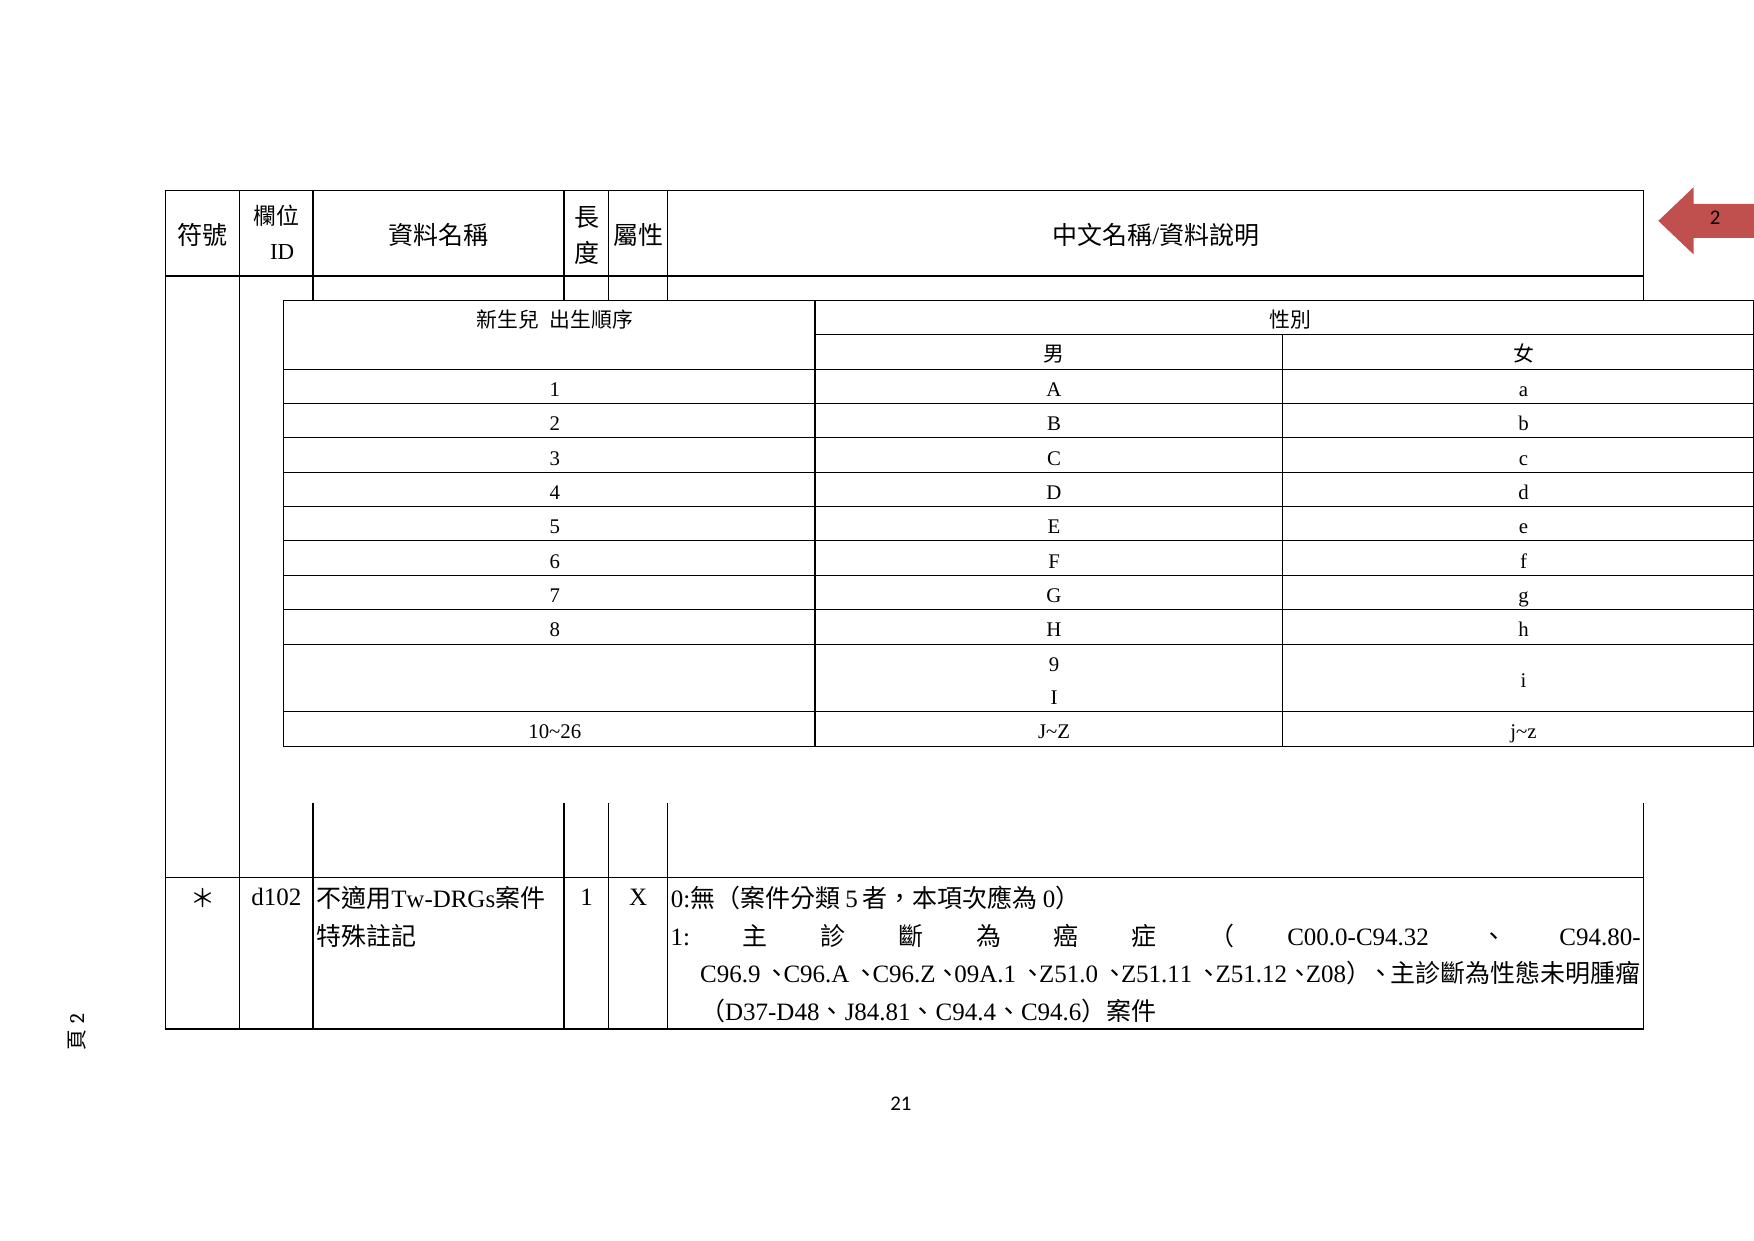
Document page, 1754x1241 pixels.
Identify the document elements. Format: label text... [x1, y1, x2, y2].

table_header 屬性 [609, 191, 667, 275]
table_cell 9 I [816, 645, 1282, 711]
table_cell J~Z [816, 712, 1282, 746]
table_cell [565, 803, 608, 877]
table_cell H [816, 610, 1282, 643]
table_cell 不適用Tw-DRGs案件特殊註記 [314, 878, 563, 1028]
table_cell h [1283, 610, 1753, 643]
table_cell G [816, 576, 1282, 609]
table_cell d102 [240, 878, 312, 1028]
table_cell [565, 277, 608, 300]
table_cell [284, 645, 814, 711]
table_cell e [1283, 507, 1753, 540]
table_cell F [816, 541, 1282, 575]
table_cell ＊ [166, 878, 239, 1028]
table_cell [609, 277, 667, 300]
table_header 性別 [816, 301, 1753, 334]
table_cell X [609, 878, 667, 1028]
table_cell 5 [284, 507, 814, 540]
table_cell B [816, 404, 1282, 437]
table_cell D [816, 473, 1282, 506]
table_cell 4 [284, 473, 814, 506]
table_cell 3 [284, 438, 814, 472]
table_header 新生兒 出生順序 [284, 301, 814, 368]
table_cell i [1283, 645, 1753, 711]
table_cell c [1283, 438, 1753, 472]
table_cell a [1283, 370, 1753, 403]
table_cell 0:無（案件分類5者，本項次應為0） 1:主診斷為癌症（C00.0-C94.32、C94.80-C96.9、C96.A、C96.Z、09A.1、Z51.0、Z51.11、Z51.12、Z08）、主診斷為性態未明腫瘤（D37-D48、J84.81、C94.4、C94.6）案件 [668, 878, 1643, 1028]
table_cell 10~26 [284, 712, 814, 746]
table_cell 1 [284, 370, 814, 403]
table_cell [314, 277, 563, 300]
table_cell 一、本項欄位IDd100有日期者，本欄為必填欄位。 二、單胞胎或多胞胎之新生兒出生順序及性別表示，如下表： (1)新生兒出生順序以英文26個字母之順序表示。 (2)英文大寫表示男性，英文小寫表示女性。 （3）依附就醫新生兒胞胎註記舉例說明如下： 單胞胎:男性填「A」，女性填「a」。 雙胞胎: 第1胎:男性填「A」，女性填「a」。 第2胎:男性填「B」，女性填「b」。依此類推。 [284, 747, 1754, 877]
table_cell 1 [565, 878, 608, 1028]
table_cell 2 [284, 404, 814, 437]
table_cell E [816, 507, 1282, 540]
table_header 符號 [166, 191, 239, 275]
table_cell C [816, 438, 1282, 472]
table_cell [314, 803, 563, 877]
table_header 中文名稱/資料說明 [668, 191, 1643, 275]
table_cell 一、本項欄位IDd100有日期者，本欄為必填欄位。 二、單胞胎或多胞胎之新生兒出生順序及性別表示，如下表： (1)新生兒出生順序以英文26個字母之順序表示。 (2)英文大寫表示男性，英文小寫表示女性。 （3）依附就醫新生兒胞胎註記舉例說明如下： 單胞胎:男性填「A」，女性填「a」。 雙胞胎: 第1胎:男性填「A」，女性填「a」。 第2胎:男性填「B」，女性填「b」。依此類推。 [668, 277, 1643, 300]
table_cell A [816, 370, 1282, 403]
table_cell [609, 803, 667, 877]
table_cell j~z [1283, 712, 1753, 746]
table_header 長度 [565, 191, 608, 275]
table_cell b [1283, 404, 1753, 437]
table_cell d [1283, 473, 1753, 506]
table_header 欄位 ID [240, 191, 312, 275]
table_header 資料名稱 [314, 191, 563, 275]
table_cell [166, 277, 239, 877]
table_cell f [1283, 541, 1753, 575]
table_cell [240, 277, 312, 877]
table_cell g [1283, 576, 1753, 609]
table_cell 男 [816, 335, 1282, 368]
table_cell 8 [284, 610, 814, 643]
table_cell 女 [1283, 335, 1753, 368]
table_cell 7 [284, 576, 814, 609]
table_cell 6 [284, 541, 814, 575]
